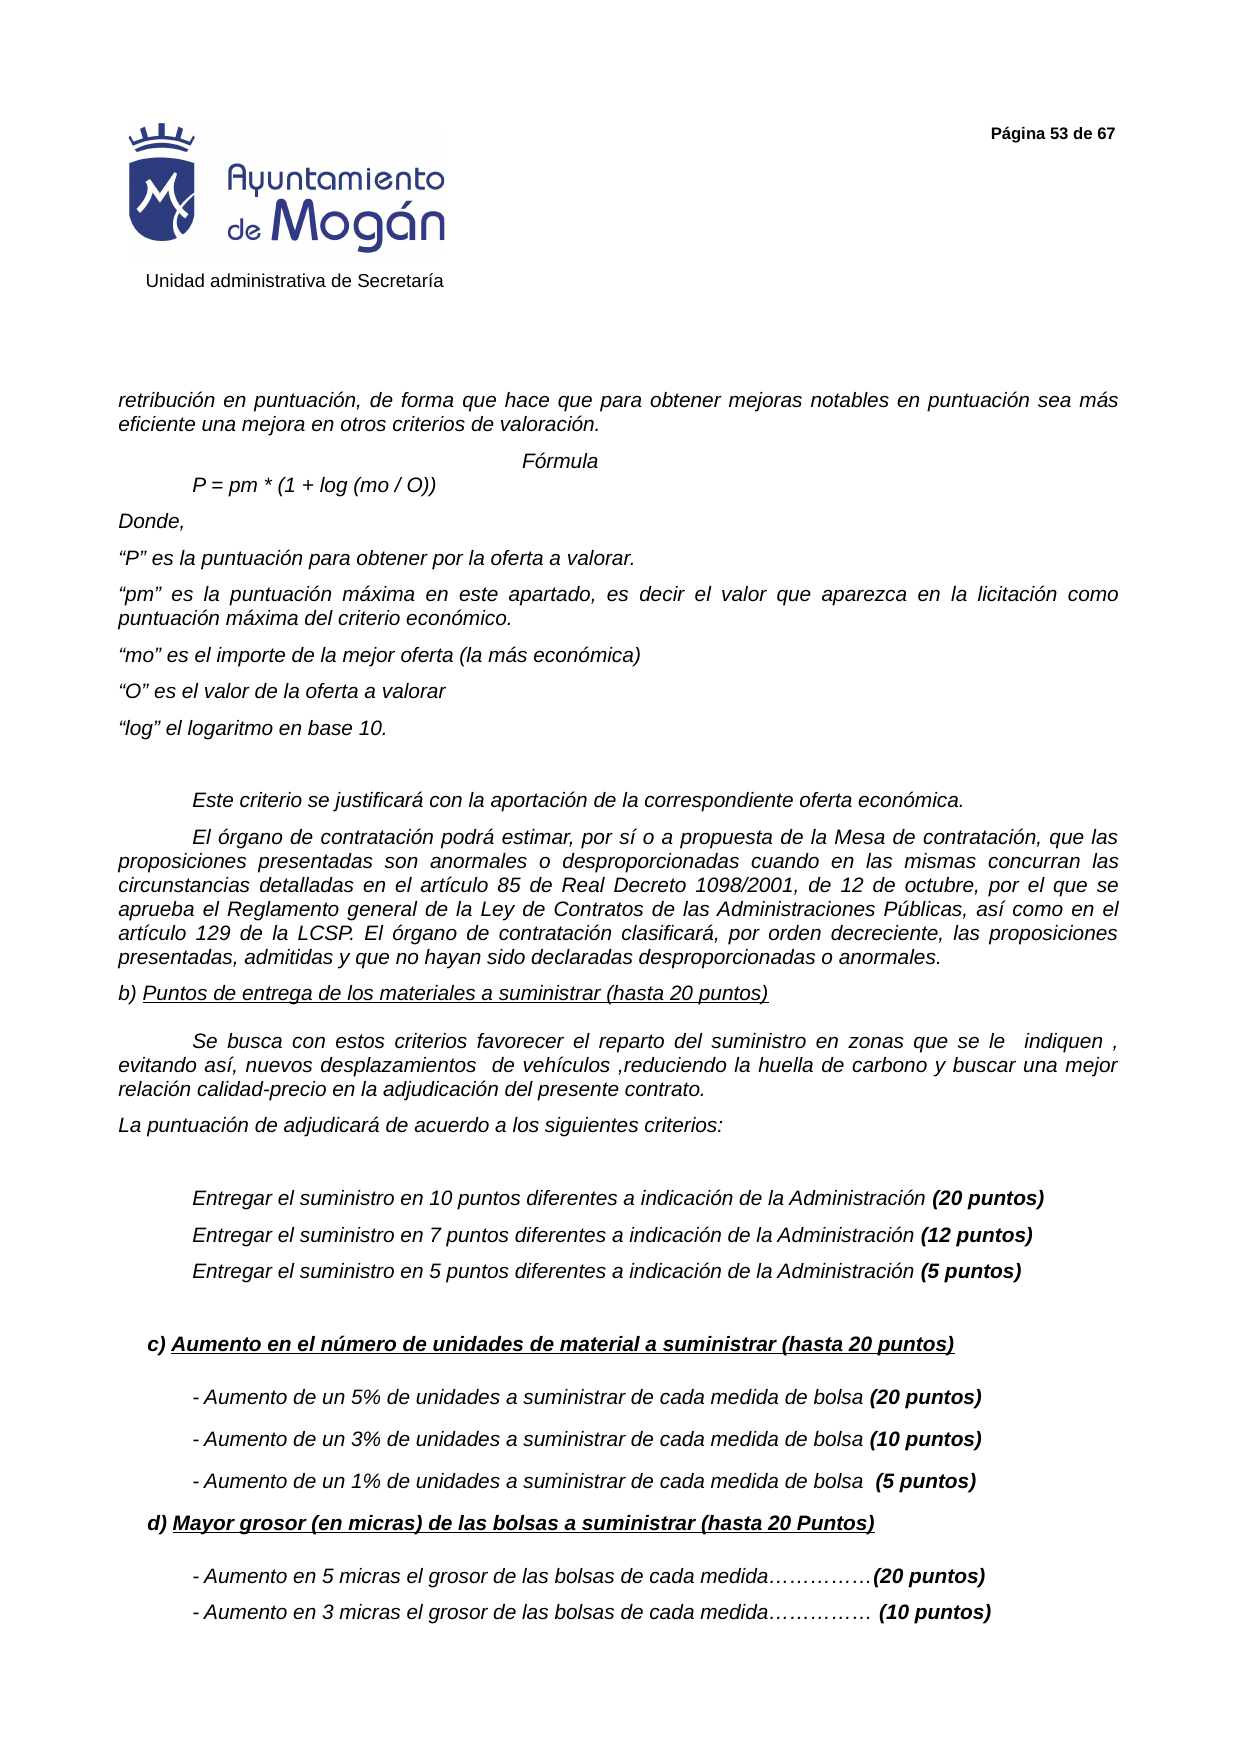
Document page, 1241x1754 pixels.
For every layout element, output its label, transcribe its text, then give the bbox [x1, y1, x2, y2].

text Este criterio se justificará con la aportación de la correspondiente oferta económica. [118, 788, 1122, 812]
text “mo” es el importe de la mejor oferta (la más económica) [118, 642, 1122, 666]
subtitle b) Puntos de entrega de los materiales a suministrar (hasta 20 puntos) [118, 981, 1122, 1005]
text retribución en puntuación, de forma que hace que para obtener mejoras notables en puntuación sea más eficiente una mejora en otros criterios de valoración. [118, 388, 1122, 436]
text Entregar el suministro en 10 puntos diferentes a indicación de la Administración (20 puntos) [192, 1186, 1122, 1210]
text P = pm * (1 + log (mo / O)) [118, 473, 1122, 497]
text - Aumento en 5 micras el grosor de las bolsas de cada medida……………(20 puntos) [192, 1564, 1122, 1588]
text Entregar el suministro en 5 puntos diferentes a indicación de la Administración (5 puntos) [192, 1259, 1122, 1283]
text “P” es la puntuación para obtener por la oferta a valorar. [118, 546, 1122, 569]
picture [128, 123, 445, 259]
text “O” es el valor de la oferta a valorar [118, 679, 1122, 703]
text - Aumento de un 1% de unidades a suministrar de cada medida de bolsa (5 puntos) [192, 1469, 1122, 1493]
text Entregar el suministro en 7 puntos diferentes a indicación de la Administración (12 puntos) [192, 1223, 1122, 1247]
subtitle Fórmula [118, 449, 1122, 473]
text “log” el logaritmo en base 10. [118, 715, 1122, 739]
text Se busca con estos criterios favorecer el reparto del suministro en zonas que se le indiquen , evitando así, nuevos desplazamientos de vehículos ,reduciendo la huella de carbono y buscar una mejor relación calidad-precio en la adjudicación del presente contrato. [118, 1029, 1122, 1101]
text La puntuación de adjudicará de acuerdo a los siguientes criterios: [118, 1113, 1122, 1137]
text - Aumento en 3 micras el grosor de las bolsas de cada medida…………… (10 puntos) [192, 1600, 1122, 1624]
subtitle d) Mayor grosor (en micras) de las bolsas a suministrar (hasta 20 Puntos) [147, 1511, 1122, 1535]
text - Aumento de un 3% de unidades a suministrar de cada medida de bolsa (10 puntos) [192, 1427, 1122, 1451]
subtitle c) Aumento en el número de unidades de material a suministrar (hasta 20 puntos) [147, 1332, 1122, 1356]
text - Aumento de un 5% de unidades a suministrar de cada medida de bolsa (20 puntos) [192, 1385, 1122, 1409]
text Donde, [118, 509, 1122, 533]
text “pm” es la puntuación máxima en este apartado, es decir el valor que aparezca en la licitación como puntuación máxima del criterio económico. [118, 582, 1122, 630]
text El órgano de contratación podrá estimar, por sí o a propuesta de la Mesa de contratación, que las proposiciones presentadas son anormales o desproporcionadas cuando en las mismas concurran las circunstancias detalladas en el artículo 85 de Real Decreto 1098/2001, de 12 de octubre, por el que se aprueba el Reglamento general de la Ley de Contratos de las Administraciones Públicas, así como en el artículo 129 de la LCSP. El órgano de contratación clasificará, por orden decreciente, las proposiciones presentadas, admitidas y que no hayan sido declaradas desproporcionadas o anormales. [118, 825, 1122, 968]
